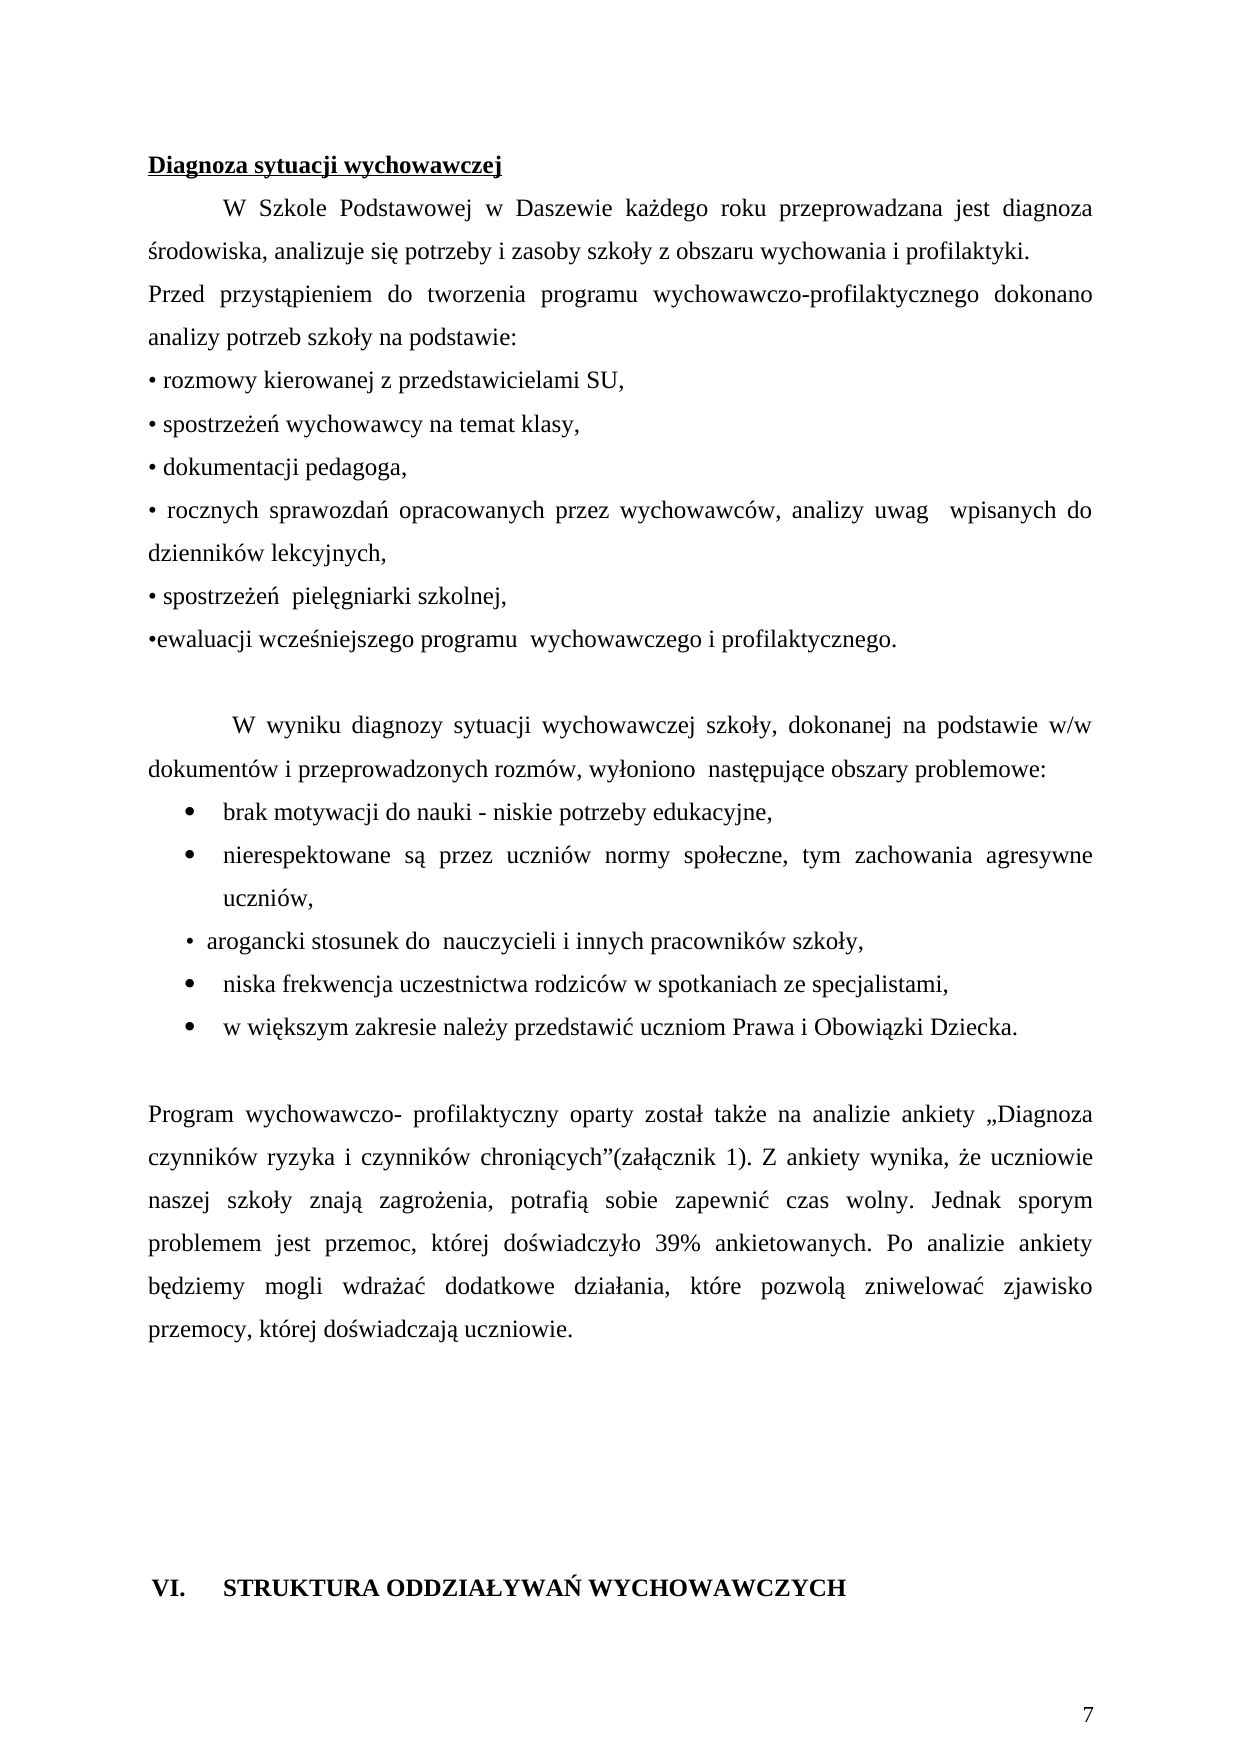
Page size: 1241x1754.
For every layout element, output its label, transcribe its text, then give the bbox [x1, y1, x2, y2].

text Diagnoza sytuacji wychowawczej [148, 150, 1093, 179]
list niska frekwencja uczestnictwa rodziców w spotkaniach ze specjalistami, [185, 969, 1093, 998]
list nierespektowane są przez uczniów normy społeczne, tym zachowania agresywne uczniów, [185, 840, 1093, 912]
text • spostrzeżeń wychowawcy na temat klasy, [148, 409, 1093, 437]
text W Szkole Podstawowej w Daszewie każdego roku przeprowadzana jest diagnoza środowiska, analizuje się potrzeby i zasoby szkoły z obszaru wychowania i profilaktyki. [148, 193, 1093, 265]
text • rozmowy kierowanej z przedstawicielami SU, [148, 366, 1093, 394]
text • dokumentacji pedagoga, [148, 452, 1093, 481]
text Program wychowawczo- profilaktyczny oparty został także na analizie ankiety „Diagnoza czynników ryzyka i czynników chroniących”(załącznik 1). Z ankiety wynika, że uczniowie naszej szkoły znają zagrożenia, potrafią sobie zapewnić czas wolny. Jednak sporym problemem jest przemoc, której doświadczyło 39% ankietowanych. Po analizie ankiety będziemy mogli wdrażać dodatkowe działania, które pozwolą zniwelować zjawisko przemocy, której doświadczają uczniowie. [148, 1099, 1093, 1343]
list STRUKTURA ODDZIAŁYWAŃ WYCHOWAWCZYCH [185, 1573, 1093, 1602]
list w większym zakresie należy przedstawić uczniom Prawa i Obowiązki Dziecka. [185, 1012, 1093, 1041]
text •ewaluacji wcześniejszego programu wychowawczego i profilaktycznego. [148, 624, 1093, 653]
text W wyniku diagnozy sytuacji wychowawczej szkoły, dokonanej na podstawie w/w dokumentów i przeprowadzonych rozmów, wyłoniono następujące obszary problemowe: [148, 711, 1093, 782]
text Przed przystąpieniem do tworzenia programu wychowawczo-profilaktycznego dokonano analizy potrzeb szkoły na podstawie: [148, 279, 1093, 351]
list brak motywacji do nauki - niskie potrzeby edukacyjne, [185, 797, 1093, 826]
text • spostrzeżeń pielęgniarki szkolnej, [148, 581, 1093, 610]
text • rocznych sprawozdań opracowanych przez wychowawców, analizy uwag wpisanych do dzienników lekcyjnych, [148, 495, 1093, 567]
text • arogancki stosunek do nauczycieli i innych pracowników szkoły, [148, 926, 1093, 955]
